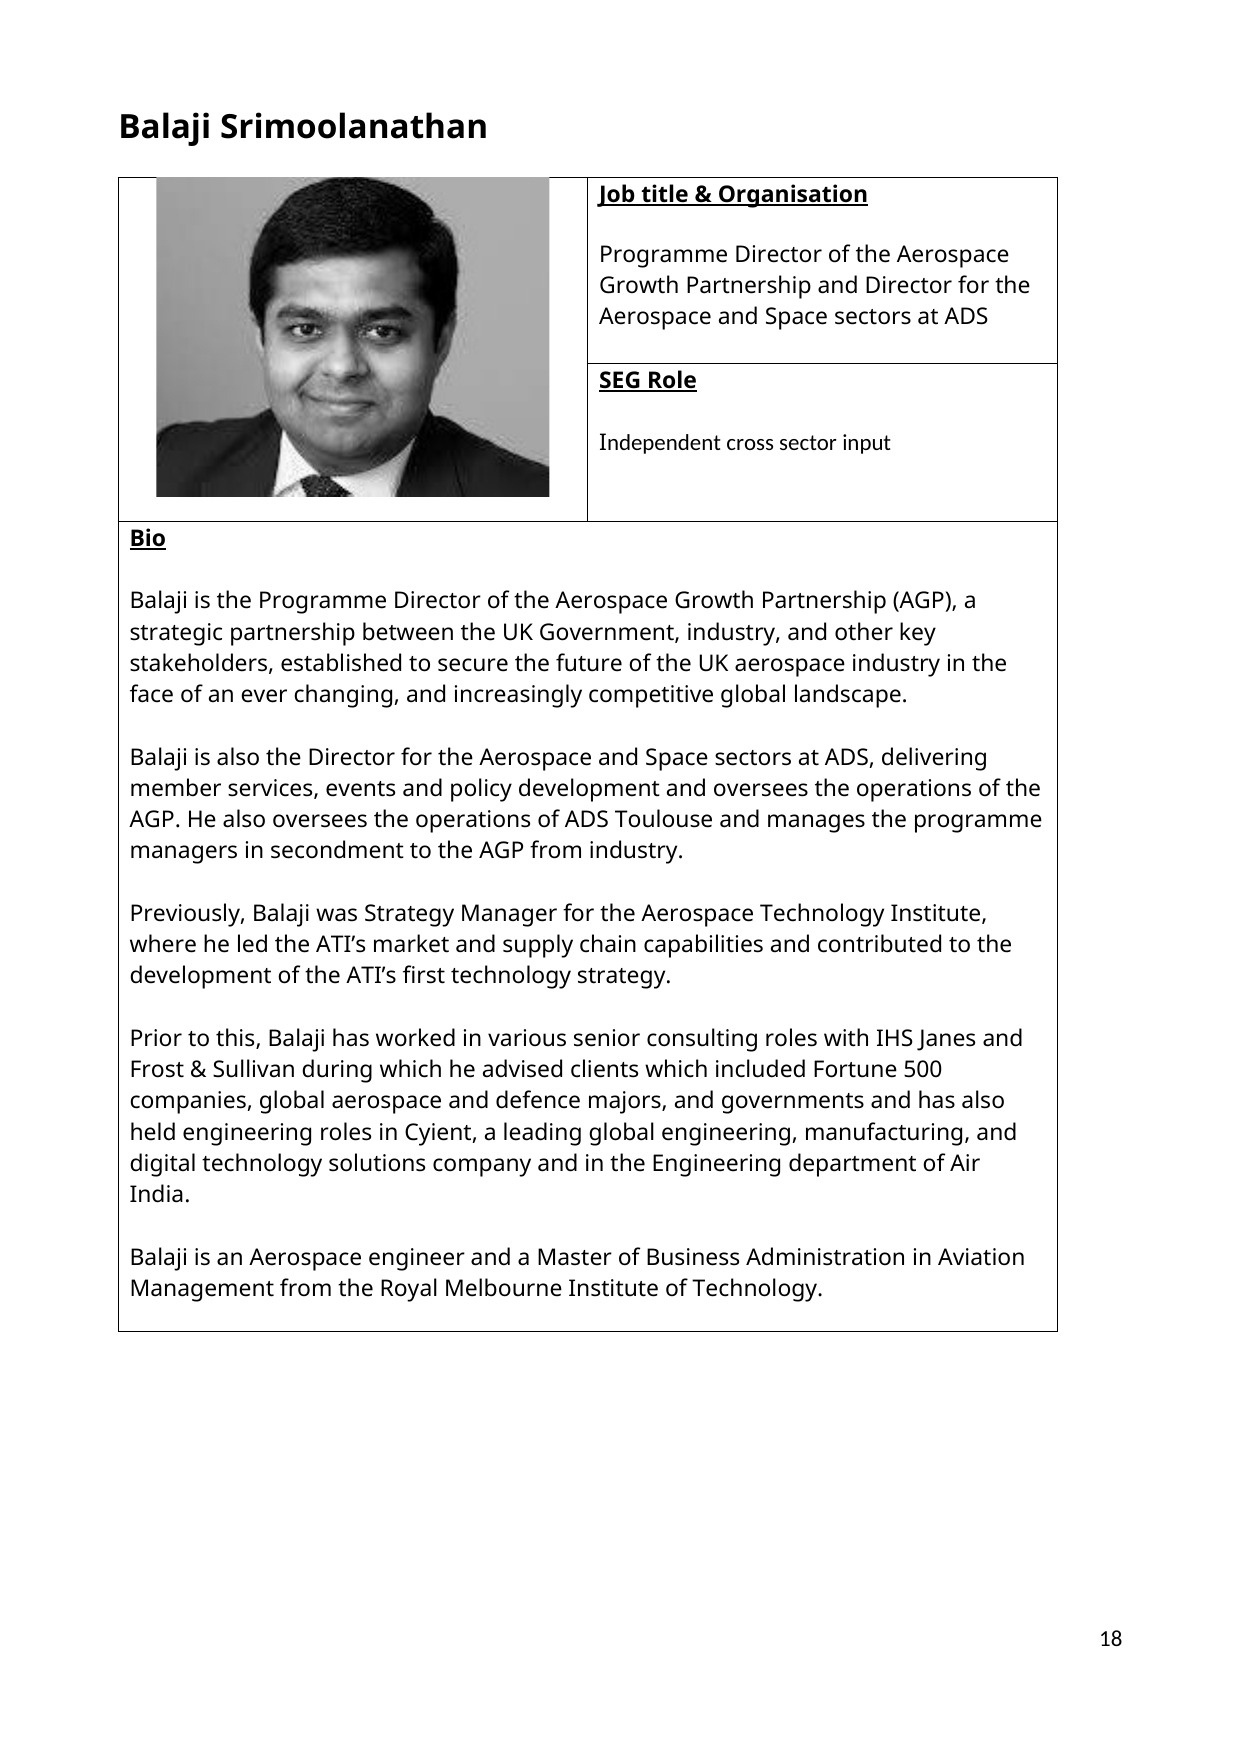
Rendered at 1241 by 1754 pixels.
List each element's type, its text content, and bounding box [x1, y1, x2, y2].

table_header Job title & Organisation Programme Director of the Aerospace Growth Partnership and Director for the Aerospace and Space sectors at ADS [588, 178, 1057, 363]
table_cell Bio Balaji is the Programme Director of the Aerospace Growth Partnership (AGP), a strategic partnership between the UK Government, industry, and other key stakeholders, established to secure the future of the UK aerospace industry in the face of an ever changing, and increasingly competitive global landscape. Balaji is also the Director for the Aerospace and Space sectors at ADS, delivering member services, events and policy development and oversees the operations of the AGP. He also oversees the operations of ADS Toulouse and manages the programme managers in secondment to the AGP from industry. Previously, Balaji was Strategy Manager for the Aerospace Technology Institute, where he led the ATI’s market and supply chain capabilities and contributed to the development of the ATI’s first technology strategy. Prior to this, Balaji has worked in various senior consulting roles with IHS Janes and Frost & Sullivan during which he advised clients which included Fortune 500 companies, global aerospace and defence majors, and governments and has also held engineering roles in Cyient, a leading global engineering, manufacturing, and digital technology solutions company and in the Engineering department of Air India. Balaji is an Aerospace engineer and a Master of Business Administration in Aviation Management from the Royal Melbourne Institute of Technology. [119, 522, 1057, 1331]
text Balaji Srimoolanathan [118, 103, 1122, 148]
table_header [119, 178, 587, 521]
table_cell SEG Role Independent cross sector input [588, 364, 1057, 521]
